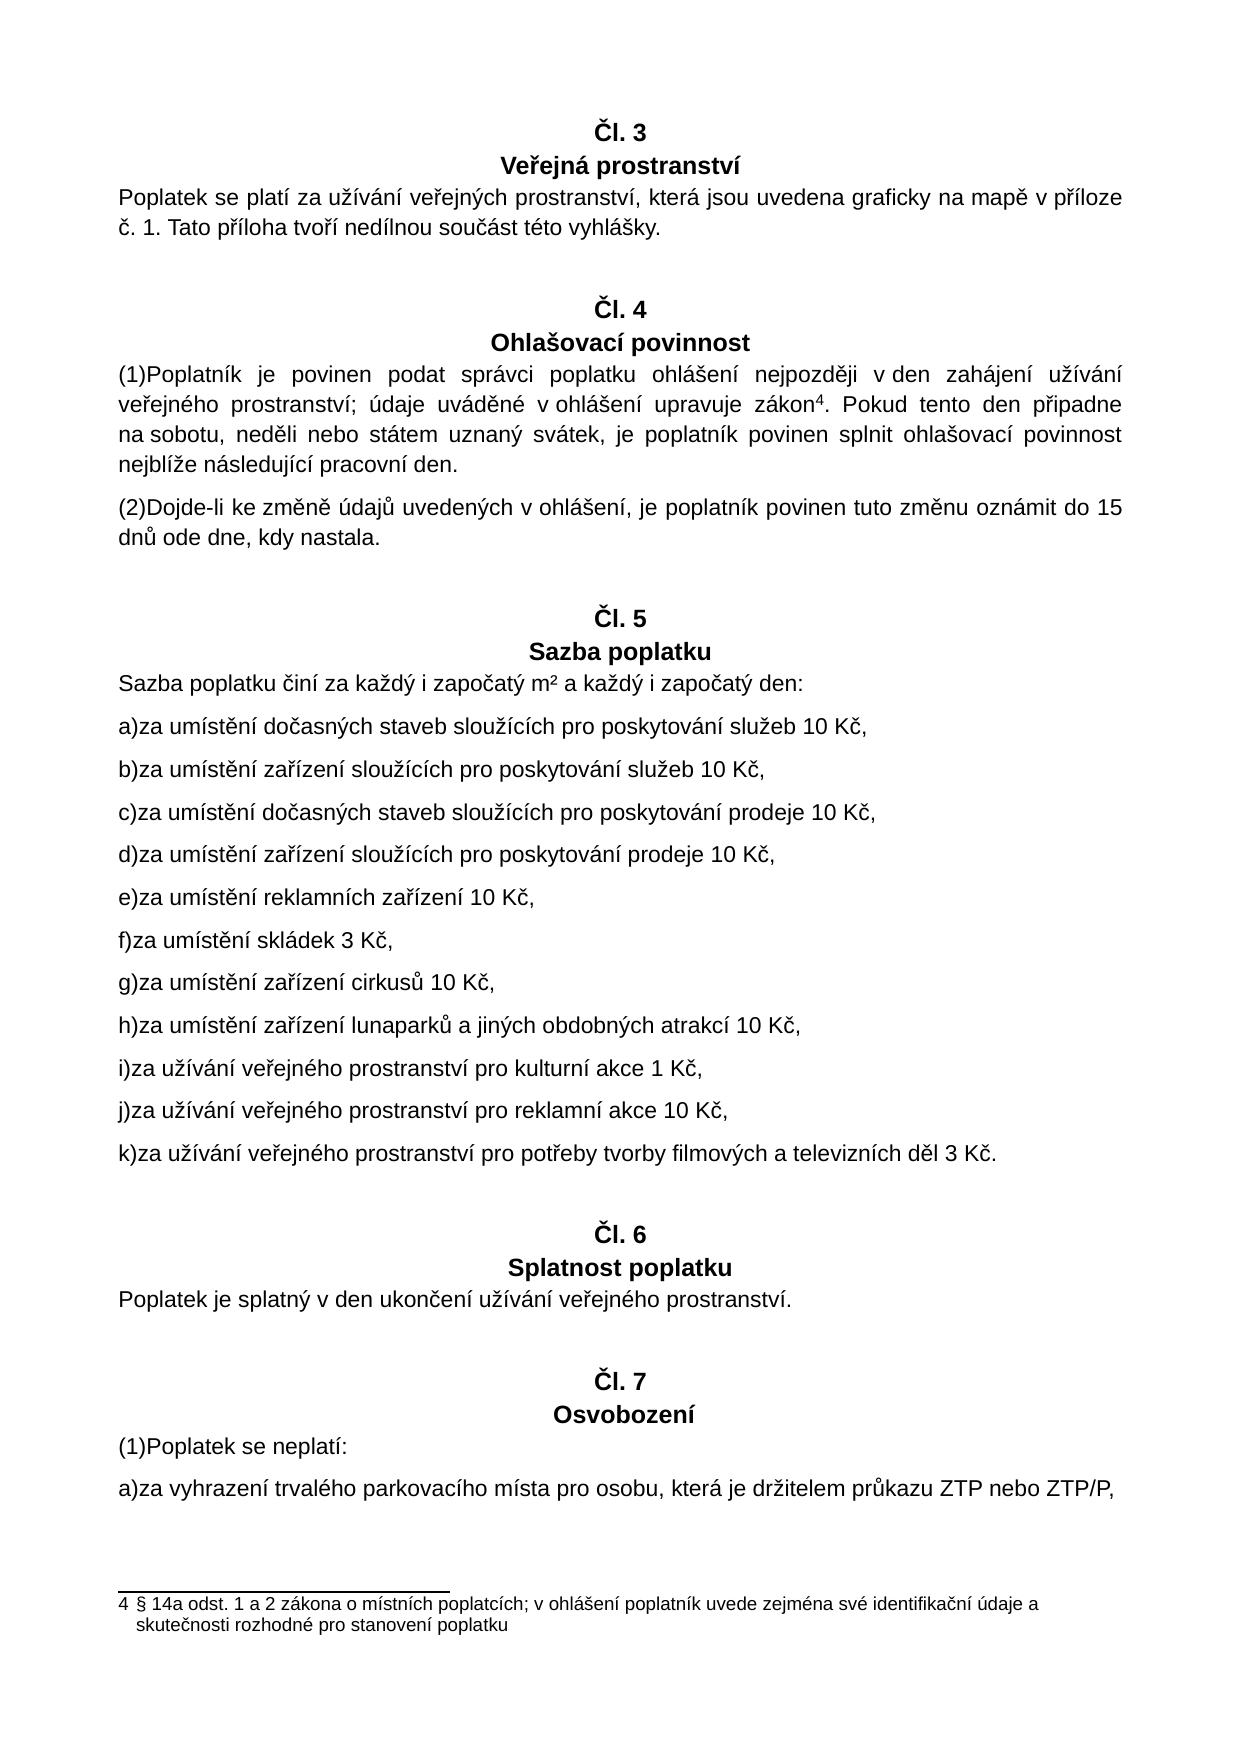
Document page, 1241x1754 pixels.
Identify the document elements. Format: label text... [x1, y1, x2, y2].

list za umístění reklamních zařízení 10 Kč, [118, 884, 1122, 910]
text Sazba poplatku činí za každý i započatý m² a každý i započatý den: [118, 670, 1122, 697]
subtitle Čl. 6 Splatnost poplatku [118, 1220, 1122, 1282]
text Poplatek je splatný v den ukončení užívání veřejného prostranství. [118, 1286, 1122, 1313]
list za umístění zařízení sloužících pro poskytování služeb 10 Kč, [118, 756, 1122, 782]
list za umístění zařízení sloužících pro poskytování prodeje 10 Kč, [118, 841, 1122, 868]
list Poplatek se neplatí: [118, 1433, 1122, 1459]
subtitle Čl. 5 Sazba poplatku [118, 604, 1122, 666]
list za umístění zařízení lunaparků a jiných obdobných atrakcí 10 Kč, [118, 1012, 1122, 1038]
list za užívání veřejného prostranství pro reklamní akce 10 Kč, [118, 1097, 1122, 1124]
subtitle Čl. 4 Ohlašovací povinnost [118, 294, 1122, 356]
list za užívání veřejného prostranství pro potřeby tvorby filmových a televizních děl 3 Kč. [118, 1140, 1122, 1167]
subtitle Čl. 7 Osvobození [118, 1367, 1122, 1428]
list za umístění dočasných staveb sloužících pro poskytování prodeje 10 Kč, [118, 798, 1122, 825]
list za umístění zařízení cirkusů 10 Kč, [118, 969, 1122, 996]
list § 14a odst. 1 a 2 zákona o místních poplatcích; v ohlášení poplatník uvede zejména své identifikační údaje a skutečnosti rozhodné pro stanovení poplatku [118, 1592, 1122, 1635]
list Poplatník je povinen podat správci poplatku ohlášení nejpozději v den zahájení užívání veřejného prostranství; údaje uváděné v ohlášení upravuje zákon. Pokud tento den připadne na sobotu, neděli nebo státem uznaný svátek, je poplatník povinen splnit ohlašovací povinnost nejblíže následující pracovní den. [118, 361, 1122, 478]
subtitle Čl. 3 Veřejná prostranství [118, 118, 1122, 180]
list za užívání veřejného prostranství pro kulturní akce 1 Kč, [118, 1055, 1122, 1081]
list za umístění skládek 3 Kč, [118, 927, 1122, 953]
list Dojde-li ke změně údajů uvedených v ohlášení, je poplatník povinen tuto změnu oznámit do 15 dnů ode dne, kdy nastala. [118, 494, 1122, 551]
list za umístění dočasných staveb sloužících pro poskytování služeb 10 Kč, [118, 713, 1122, 739]
list za vyhrazení trvalého parkovacího místa pro osobu, která je držitelem průkazu ZTP nebo ZTP/P, [118, 1475, 1122, 1502]
text Poplatek se platí za užívání veřejných prostranství, která jsou uvedena graficky na mapě v příloze č. 1. Tato příloha tvoří nedílnou součást této vyhlášky. [118, 184, 1122, 241]
